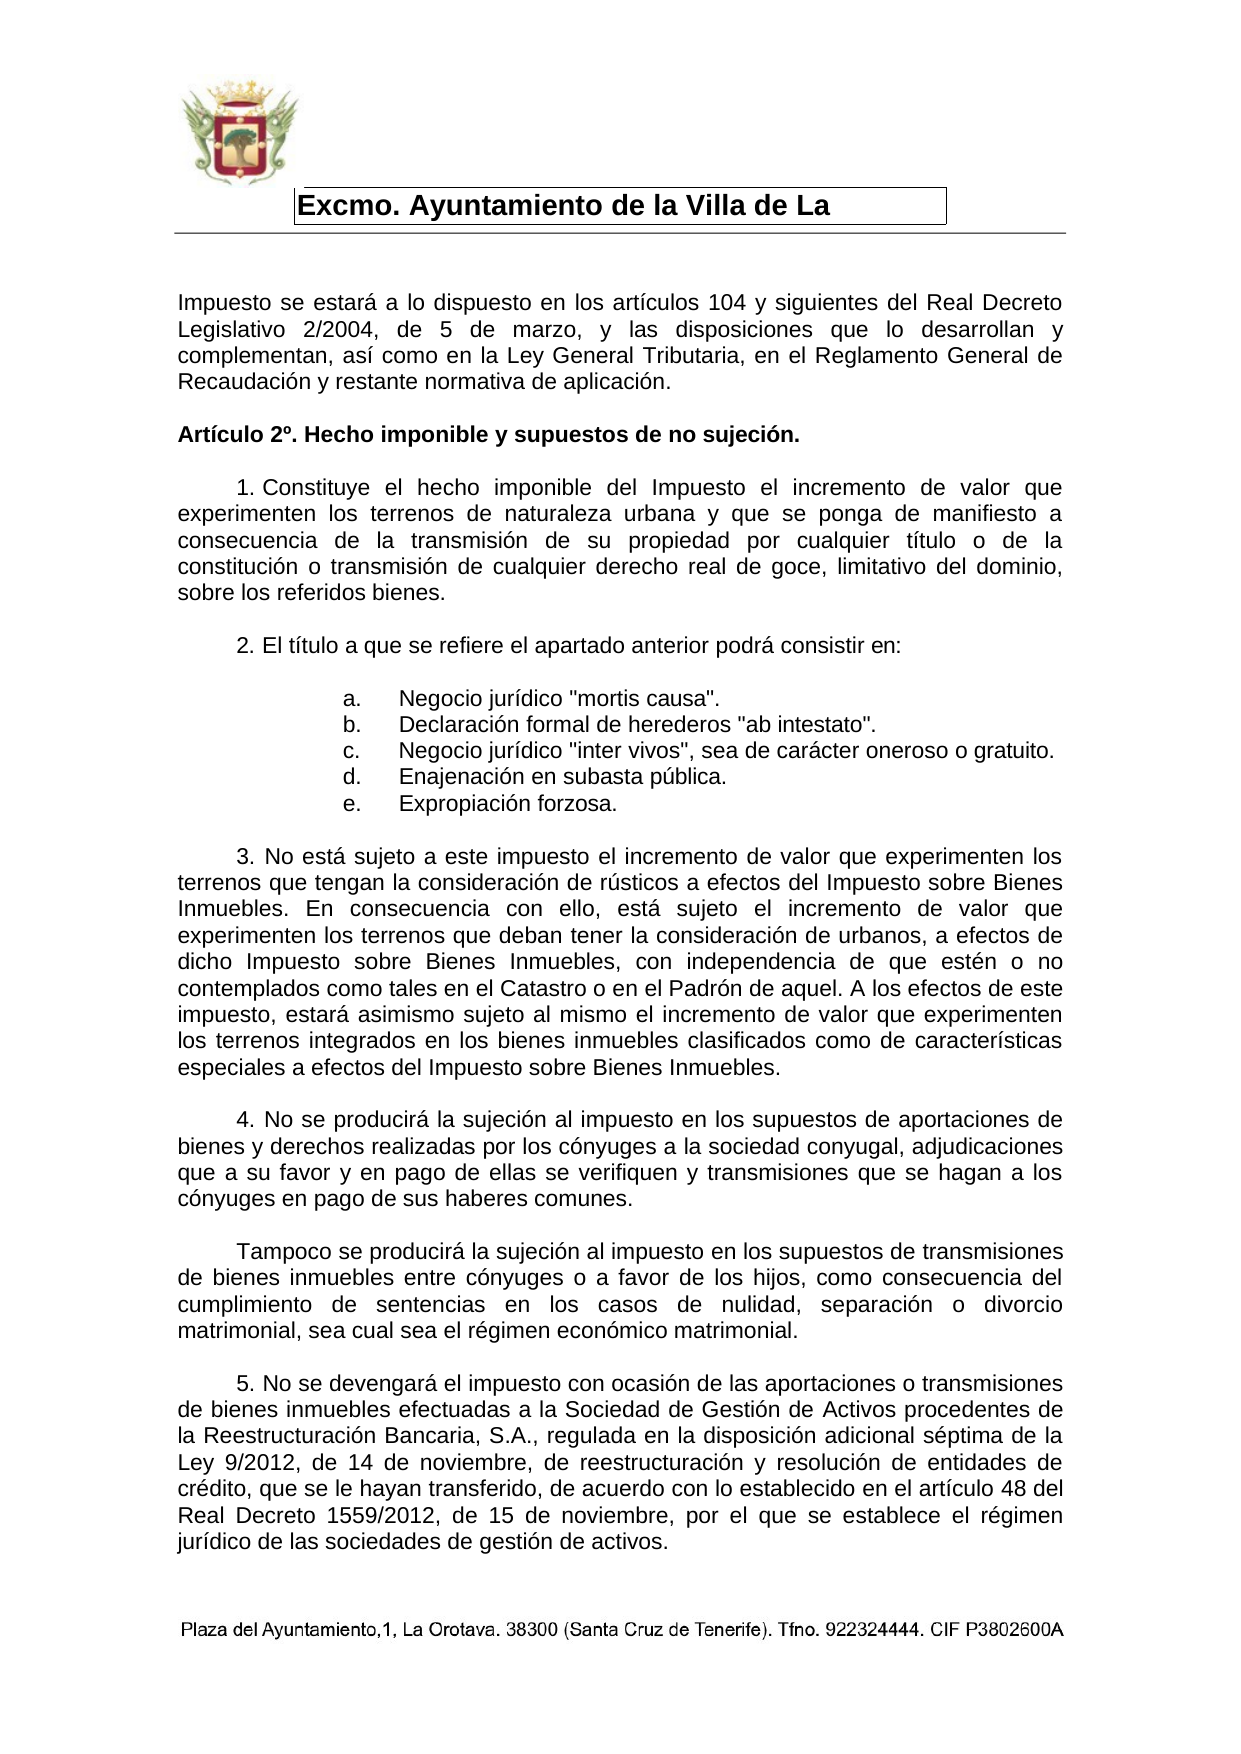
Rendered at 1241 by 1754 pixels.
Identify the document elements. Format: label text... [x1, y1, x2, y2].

list Constituye el hecho imponible del Impuesto el incremento de valor que experimenten los terrenos de naturaleza urbana y que se ponga de manifiesto a consecuencia de la transmisión de su propiedad por cualquier título o de la constitución o transmisión de cualquier derecho real de goce, limitativo del dominio, sobre los referidos bienes. [177, 474, 1063, 606]
list No está sujeto a este impuesto el incremento de valor que experimenten los terrenos que tengan la consideración de rústicos a efectos del Impuesto sobre Bienes Inmuebles. En consecuencia con ello, está sujeto el incremento de valor que experimenten los terrenos que deban tener la consideración de urbanos, a efectos de dicho Impuesto sobre Bienes Inmuebles, con independencia de que estén o no contemplados como tales en el Catastro o en el Padrón de aquel. A los efectos de este impuesto, estará asimismo sujeto al mismo el incremento de valor que experimenten los terrenos integrados en los bienes inmuebles clasificados como de características especiales a efectos del Impuesto sobre Bienes Inmuebles. [177, 843, 1063, 1080]
text Impuesto se estará a lo dispuesto en los artículos 104 y siguientes del Real Decreto Legislativo 2/2004, de 5 de marzo, y las disposiciones que lo desarrollan y complementan, así como en la Ley General Tributaria, en el Reglamento General de Recaudación y restante normativa de aplicación. [177, 289, 1064, 395]
picture [178, 74, 305, 188]
picture [178, 1616, 1065, 1644]
list Negocio jurídico "inter vivos", sea de carácter oneroso o gratuito. [343, 737, 1076, 764]
text Tampoco se producirá la sujeción al impuesto en los supuestos de transmisiones de bienes inmuebles entre cónyuges o a favor de los hijos, como consecuencia del cumplimiento de sentencias en los casos de nulidad, separación o divorcio matrimonial, sea cual sea el régimen económico matrimonial. [177, 1238, 1064, 1343]
list El título a que se refiere el apartado anterior podrá consistir en: [236, 632, 1076, 658]
list No se devengará el impuesto con ocasión de las aportaciones o transmisiones de bienes inmuebles efectuadas a la Sociedad de Gestión de Activos procedentes de la Reestructuración Bancaria, S.A., regulada en la disposición adicional séptima de la Ley 9/2012, de 14 de noviembre, de reestructuración y resolución de entidades de crédito, que se le hayan transferido, de acuerdo con lo establecido en el artículo 48 del Real Decreto 1559/2012, de 15 de noviembre, por el que se establece el régimen jurídico de las sociedades de gestión de activos. [177, 1370, 1063, 1554]
list Expropiación forzosa. [343, 790, 1076, 816]
list Declaración formal de herederos "ab intestato". [343, 711, 1076, 737]
list Enajenación en subasta pública. [343, 764, 1076, 790]
list Negocio jurídico "mortis causa". [343, 685, 1076, 711]
subtitle Artículo 2º. Hecho imponible y supuestos de no sujeción. [177, 421, 1076, 447]
list No se producirá la sujeción al impuesto en los supuestos de aportaciones de bienes y derechos realizadas por los cónyuges a la sociedad conyugal, adjudicaciones que a su favor y en pago de ellas se verifiquen y transmisiones que se hagan a los cónyuges en pago de sus haberes comunes. [177, 1106, 1064, 1212]
